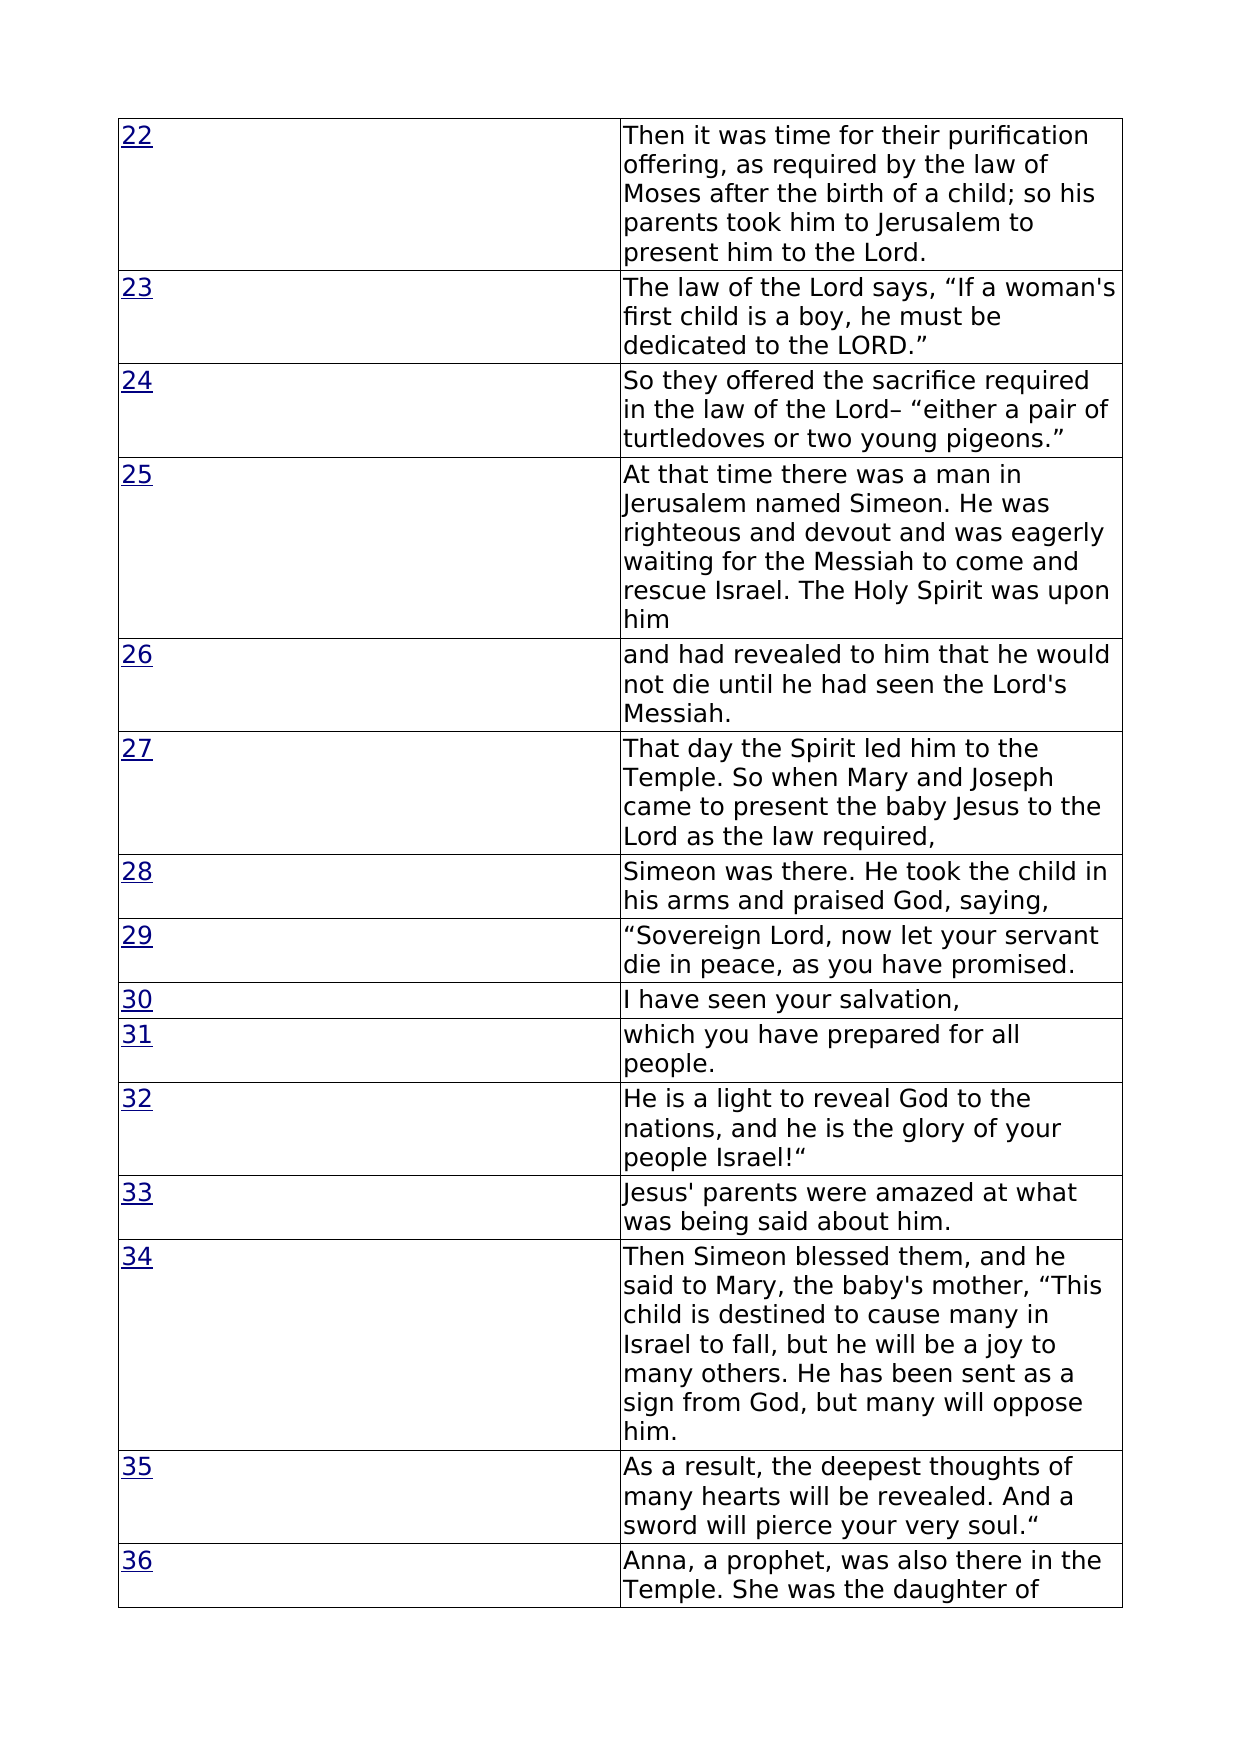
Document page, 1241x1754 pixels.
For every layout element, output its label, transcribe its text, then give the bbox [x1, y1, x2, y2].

table_cell which you have prepared for all people. [621, 1019, 1122, 1082]
table_cell 28 [119, 855, 620, 918]
table_cell 32 [119, 1083, 620, 1175]
table_cell I have seen your salvation, [621, 983, 1122, 1017]
table_cell So they offered the sacrifice required in the law of the Lord– “either a pair of turtledoves or two young pigeons.” [621, 364, 1122, 457]
table_cell That day the Spirit led him to the Temple. So when Mary and Joseph came to present the baby Jesus to the Lord as the law required, [621, 732, 1122, 854]
table_cell 25 [119, 458, 620, 638]
table_cell At that time there was a man in Jerusalem named Simeon. He was righteous and devout and was eagerly waiting for the Messiah to come and rescue Israel. The Holy Spirit was upon him [621, 458, 1122, 638]
table_cell Then it was time for their purification offering, as required by the law of Moses after the birth of a child; so his parents took him to Jerusalem to present him to the Lord. [621, 119, 1122, 270]
table_cell The law of the Lord says, “If a woman's first child is a boy, he must be dedicated to the LORD.” [621, 271, 1122, 363]
table_cell 26 [119, 639, 620, 731]
table_cell and had revealed to him that he would not die until he had seen the Lord's Messiah. [621, 639, 1122, 731]
table_cell 35 [119, 1451, 620, 1543]
table_cell He is a light to reveal God to the nations, and he is the glory of your people Israel!“ [621, 1083, 1122, 1175]
table_cell 23 [119, 271, 620, 363]
table_cell 34 [119, 1240, 620, 1449]
table_cell 36 [119, 1544, 620, 1607]
table_cell As a result, the deepest thoughts of many hearts will be revealed. And a sword will pierce your very soul.“ [621, 1451, 1122, 1543]
table_cell Then Simeon blessed them, and he said to Mary, the baby's mother, “This child is destined to cause many in Israel to fall, but he will be a joy to many others. He has been sent as a sign from God, but many will oppose him. [621, 1240, 1122, 1449]
table_cell 22 [119, 119, 620, 270]
table_cell Anna, a prophet, was also there in the Temple. She was the daughter of [621, 1544, 1122, 1607]
table_cell 29 [119, 919, 620, 982]
table_cell 33 [119, 1176, 620, 1239]
table_cell “Sovereign Lord, now let your servant die in peace, as you have promised. [621, 919, 1122, 982]
table_cell Simeon was there. He took the child in his arms and praised God, saying, [621, 855, 1122, 918]
table_cell 30 [119, 983, 620, 1017]
table_cell Jesus' parents were amazed at what was being said about him. [621, 1176, 1122, 1239]
table_cell 27 [119, 732, 620, 854]
table_cell 24 [119, 364, 620, 457]
table_cell 31 [119, 1019, 620, 1082]
